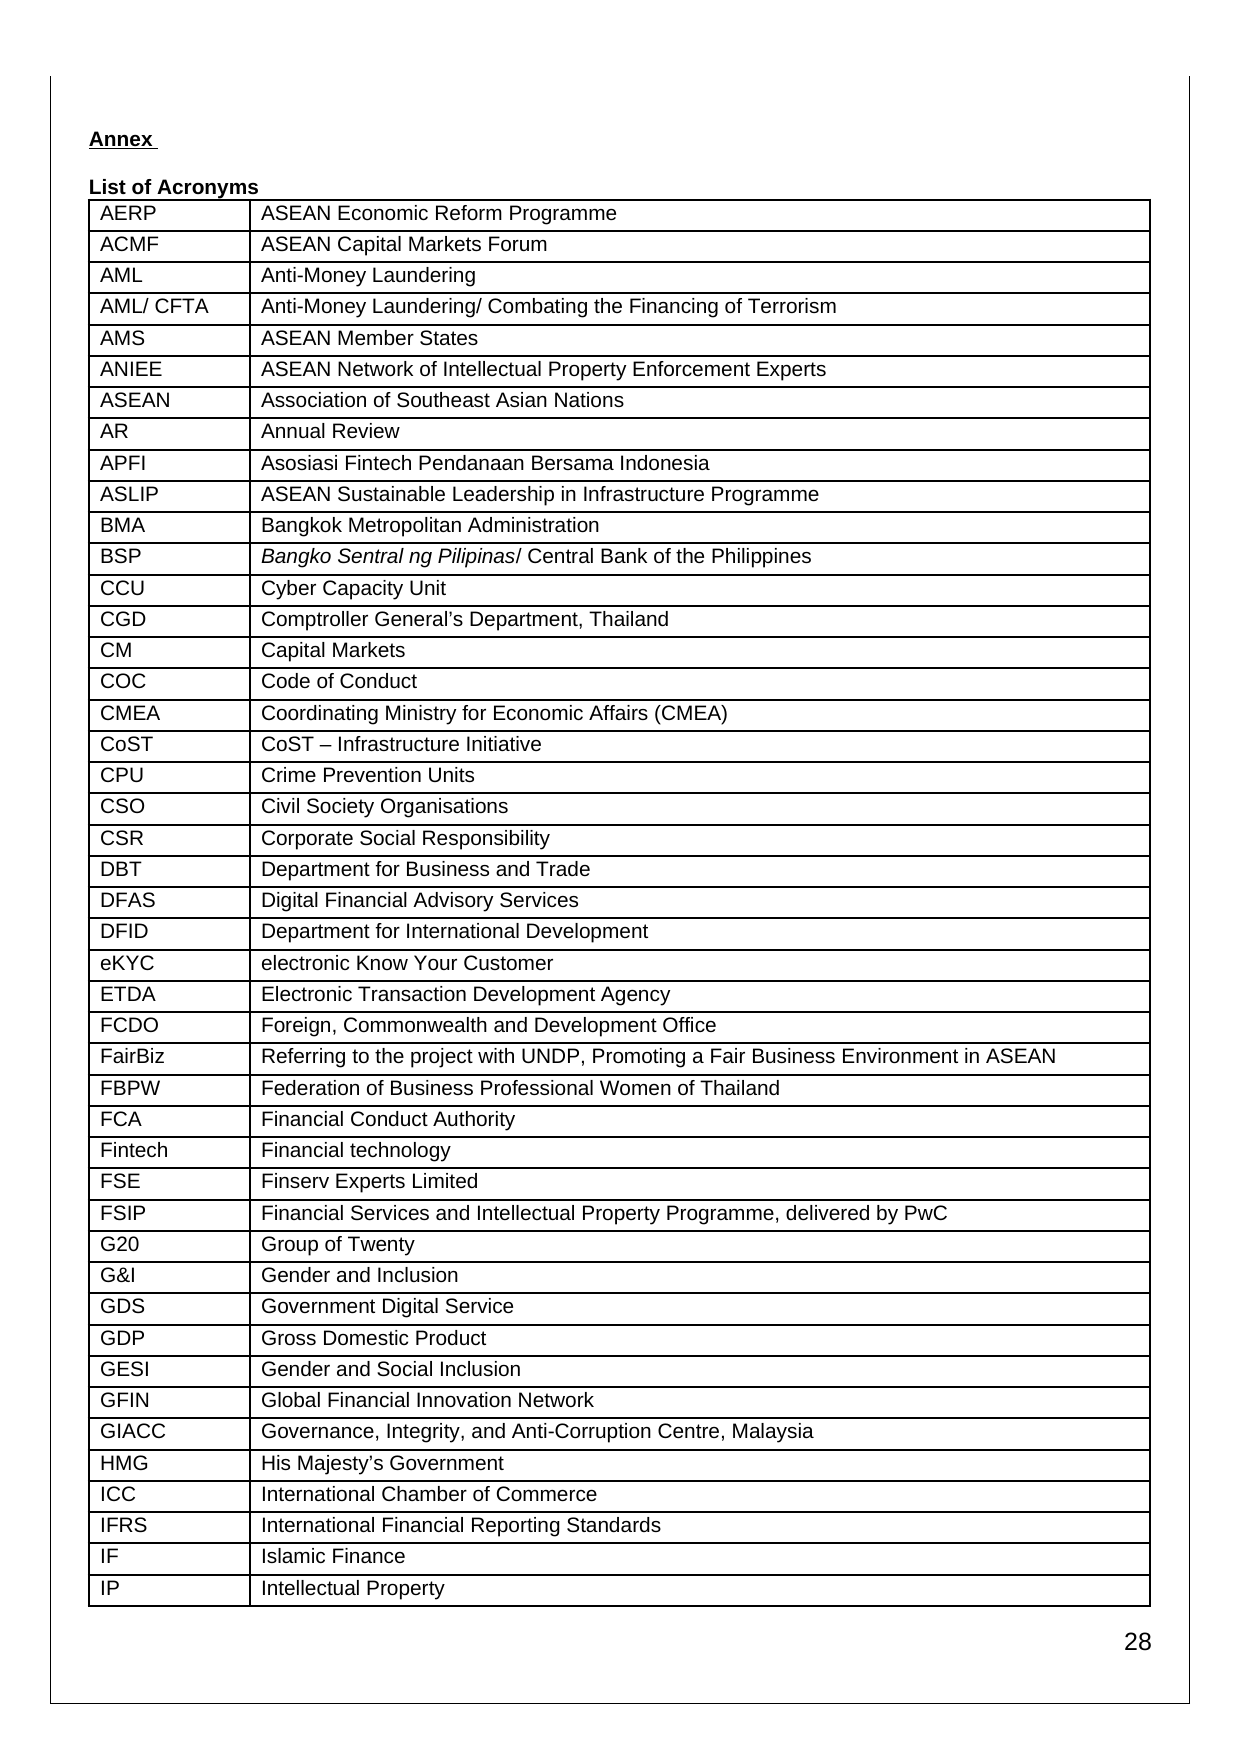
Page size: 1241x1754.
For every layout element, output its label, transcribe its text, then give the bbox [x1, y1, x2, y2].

table_cell GESI [90, 1357, 249, 1386]
table_cell ASEAN Capital Markets Forum [251, 232, 1149, 261]
table_cell Federation of Business Professional Women of Thailand [251, 1076, 1149, 1105]
table_cell Crime Prevention Units [251, 763, 1149, 792]
table_cell GDP [90, 1326, 249, 1355]
table_cell CSR [90, 826, 249, 855]
table_cell Code of Conduct [251, 669, 1149, 698]
table_cell IFRS [90, 1513, 249, 1542]
table_cell Digital Financial Advisory Services [251, 888, 1149, 917]
table_cell Association of Southeast Asian Nations [251, 388, 1149, 417]
table_cell ACMF [90, 232, 249, 261]
table_cell Bangko Sentral ng Pilipinas/ Central Bank of the Philippines [251, 544, 1149, 573]
table_cell CGD [90, 607, 249, 636]
table_cell Financial Conduct Authority [251, 1107, 1149, 1136]
table_cell His Majesty’s Government [251, 1451, 1149, 1480]
table_cell FBPW [90, 1076, 249, 1105]
table_cell CMEA [90, 701, 249, 730]
table_cell ASEAN Member States [251, 326, 1149, 355]
table_cell electronic Know Your Customer [251, 951, 1149, 980]
table_cell AML/ CFTA [90, 294, 249, 323]
table_cell CM [90, 638, 249, 667]
table_cell Gender and Social Inclusion [251, 1357, 1149, 1386]
table_cell Electronic Transaction Development Agency [251, 982, 1149, 1011]
table_cell Anti-Money Laundering/ Combating the Financing of Terrorism [251, 294, 1149, 323]
table_cell CoST – Infrastructure Initiative [251, 732, 1149, 761]
table_cell AR [90, 419, 249, 448]
table_cell Annual Review [251, 419, 1149, 448]
table_cell ASLIP [90, 482, 249, 511]
table_cell Government Digital Service [251, 1294, 1149, 1323]
table_cell ASEAN Network of Intellectual Property Enforcement Experts [251, 357, 1149, 386]
table_cell HMG [90, 1451, 249, 1480]
table_cell Financial Services and Intellectual Property Programme, delivered by PwC [251, 1201, 1149, 1230]
table_cell Anti-Money Laundering [251, 263, 1149, 292]
table_cell AML [90, 263, 249, 292]
table_cell FSIP [90, 1201, 249, 1230]
table_cell Islamic Finance [251, 1544, 1149, 1573]
table_cell FCA [90, 1107, 249, 1136]
table_cell GIACC [90, 1419, 249, 1448]
table_cell G20 [90, 1232, 249, 1261]
table_cell International Chamber of Commerce [251, 1482, 1149, 1511]
table_cell COC [90, 669, 249, 698]
table_cell FSE [90, 1169, 249, 1198]
table_cell GDS [90, 1294, 249, 1323]
table_cell Gross Domestic Product [251, 1326, 1149, 1355]
table_cell IF [90, 1544, 249, 1573]
table_cell Bangkok Metropolitan Administration [251, 513, 1149, 542]
table_cell BMA [90, 513, 249, 542]
table_header AERP [90, 201, 249, 230]
table_cell BSP [90, 544, 249, 573]
table_cell Foreign, Commonwealth and Development Office [251, 1013, 1149, 1042]
table_cell DBT [90, 857, 249, 886]
table_cell CSO [90, 794, 249, 823]
table_cell Department for International Development [251, 919, 1149, 948]
table_cell CoST [90, 732, 249, 761]
table_cell CCU [90, 576, 249, 605]
table_cell Finserv Experts Limited [251, 1169, 1149, 1198]
table_cell eKYC [90, 951, 249, 980]
table_header ASEAN Economic Reform Programme [251, 201, 1149, 230]
table_cell AMS [90, 326, 249, 355]
table_cell Global Financial Innovation Network [251, 1388, 1149, 1417]
table_cell Coordinating Ministry for Economic Affairs (CMEA) [251, 701, 1149, 730]
text Annex [89, 127, 1152, 151]
table_cell DFAS [90, 888, 249, 917]
table_cell FCDO [90, 1013, 249, 1042]
table_cell ASEAN Sustainable Leadership in Infrastructure Programme [251, 482, 1149, 511]
table_cell Intellectual Property [251, 1576, 1149, 1605]
table_cell GFIN [90, 1388, 249, 1417]
table_cell FairBiz [90, 1044, 249, 1073]
text List of Acronyms [89, 174, 1152, 198]
table_cell Referring to the project with UNDP, Promoting a Fair Business Environment in ASEAN [251, 1044, 1149, 1073]
table_cell DFID [90, 919, 249, 948]
table_cell Corporate Social Responsibility [251, 826, 1149, 855]
table_cell Financial technology [251, 1138, 1149, 1167]
table_cell Cyber Capacity Unit [251, 576, 1149, 605]
table_cell International Financial Reporting Standards [251, 1513, 1149, 1542]
table_cell Capital Markets [251, 638, 1149, 667]
table_cell Governance, Integrity, and Anti-Corruption Centre, Malaysia [251, 1419, 1149, 1448]
table_cell ASEAN [90, 388, 249, 417]
table_cell ETDA [90, 982, 249, 1011]
table_cell Department for Business and Trade [251, 857, 1149, 886]
table_cell CPU [90, 763, 249, 792]
table_cell Comptroller General’s Department, Thailand [251, 607, 1149, 636]
table_cell ICC [90, 1482, 249, 1511]
table_cell IP [90, 1576, 249, 1605]
table_cell ANIEE [90, 357, 249, 386]
table_cell Civil Society Organisations [251, 794, 1149, 823]
table_cell Asosiasi Fintech Pendanaan Bersama Indonesia [251, 451, 1149, 480]
table_cell Group of Twenty [251, 1232, 1149, 1261]
table_cell Gender and Inclusion [251, 1263, 1149, 1292]
table_cell Fintech [90, 1138, 249, 1167]
table_cell G&I [90, 1263, 249, 1292]
table_cell APFI [90, 451, 249, 480]
